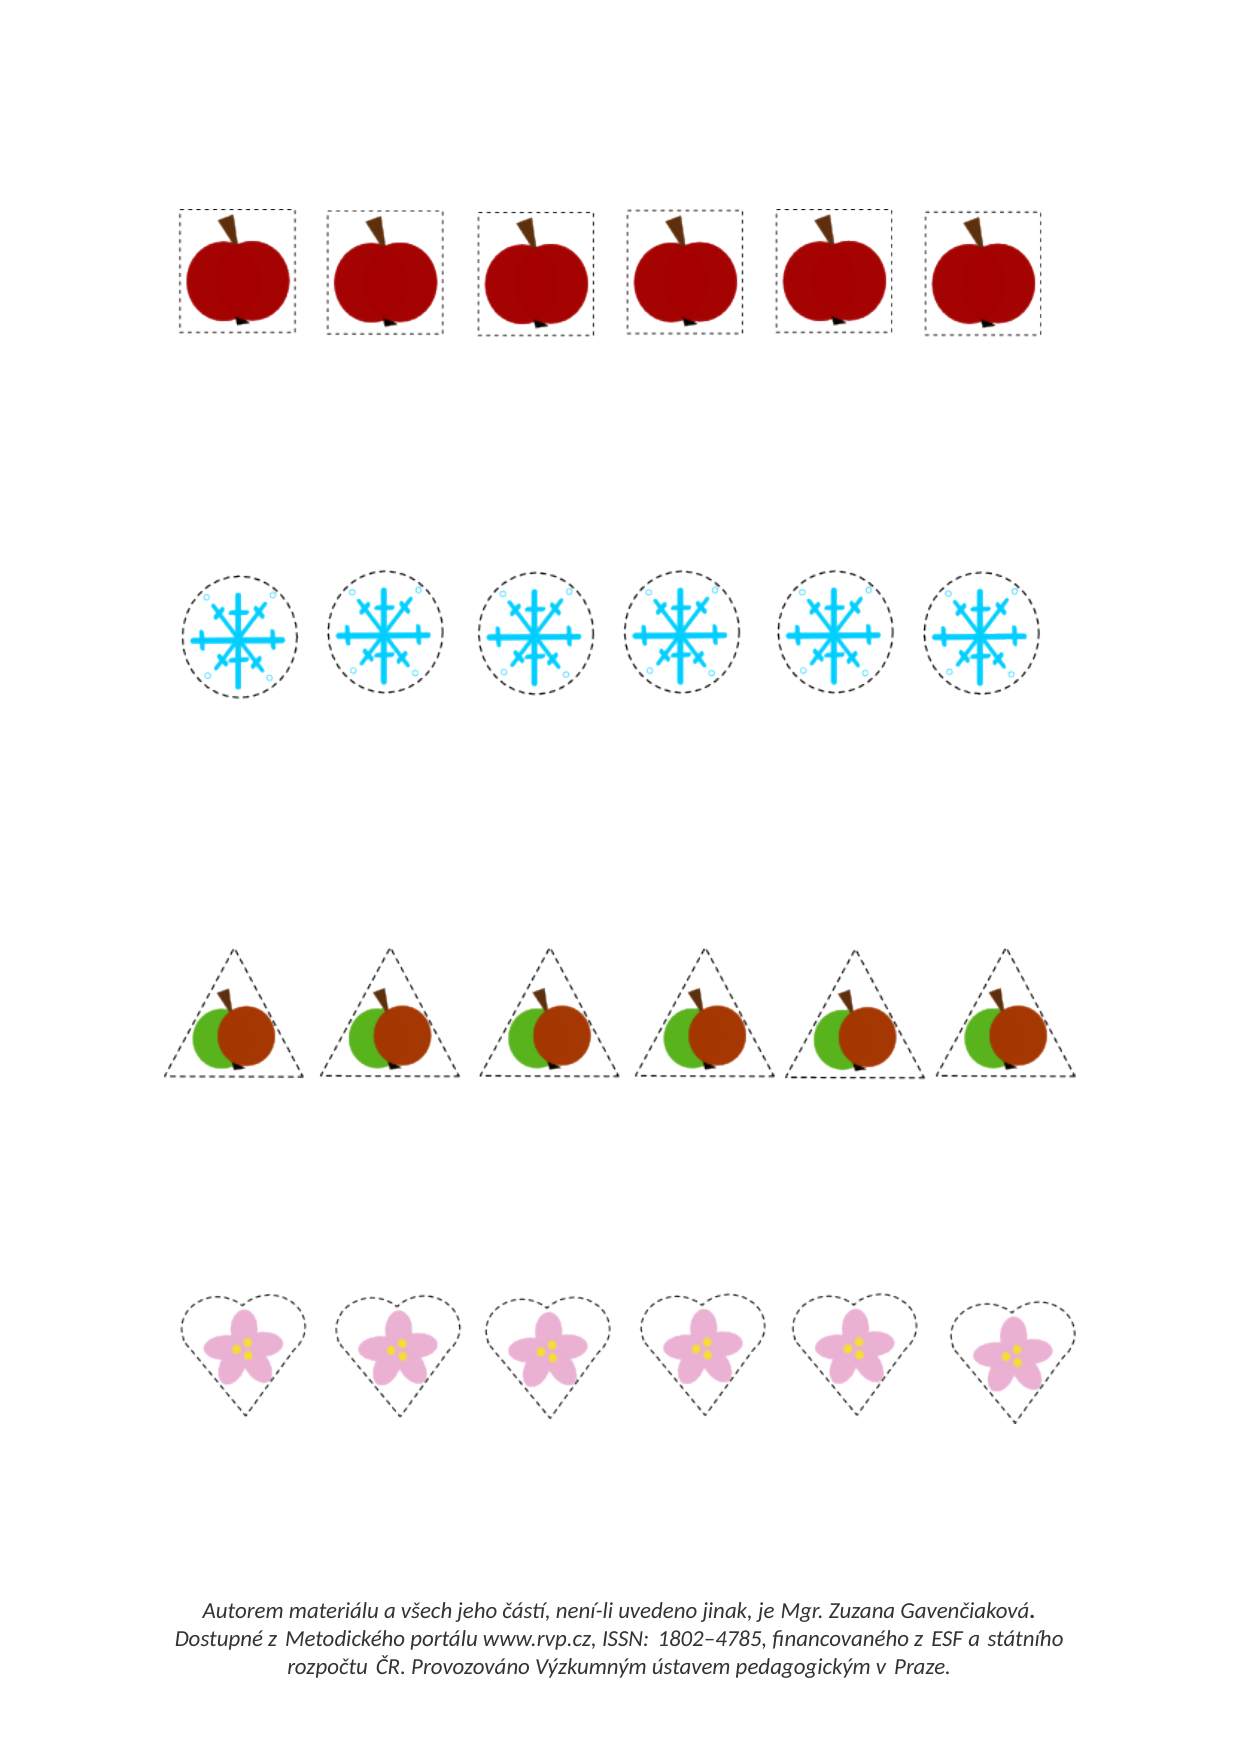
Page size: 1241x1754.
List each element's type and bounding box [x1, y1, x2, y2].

picture [164, 209, 1076, 1424]
